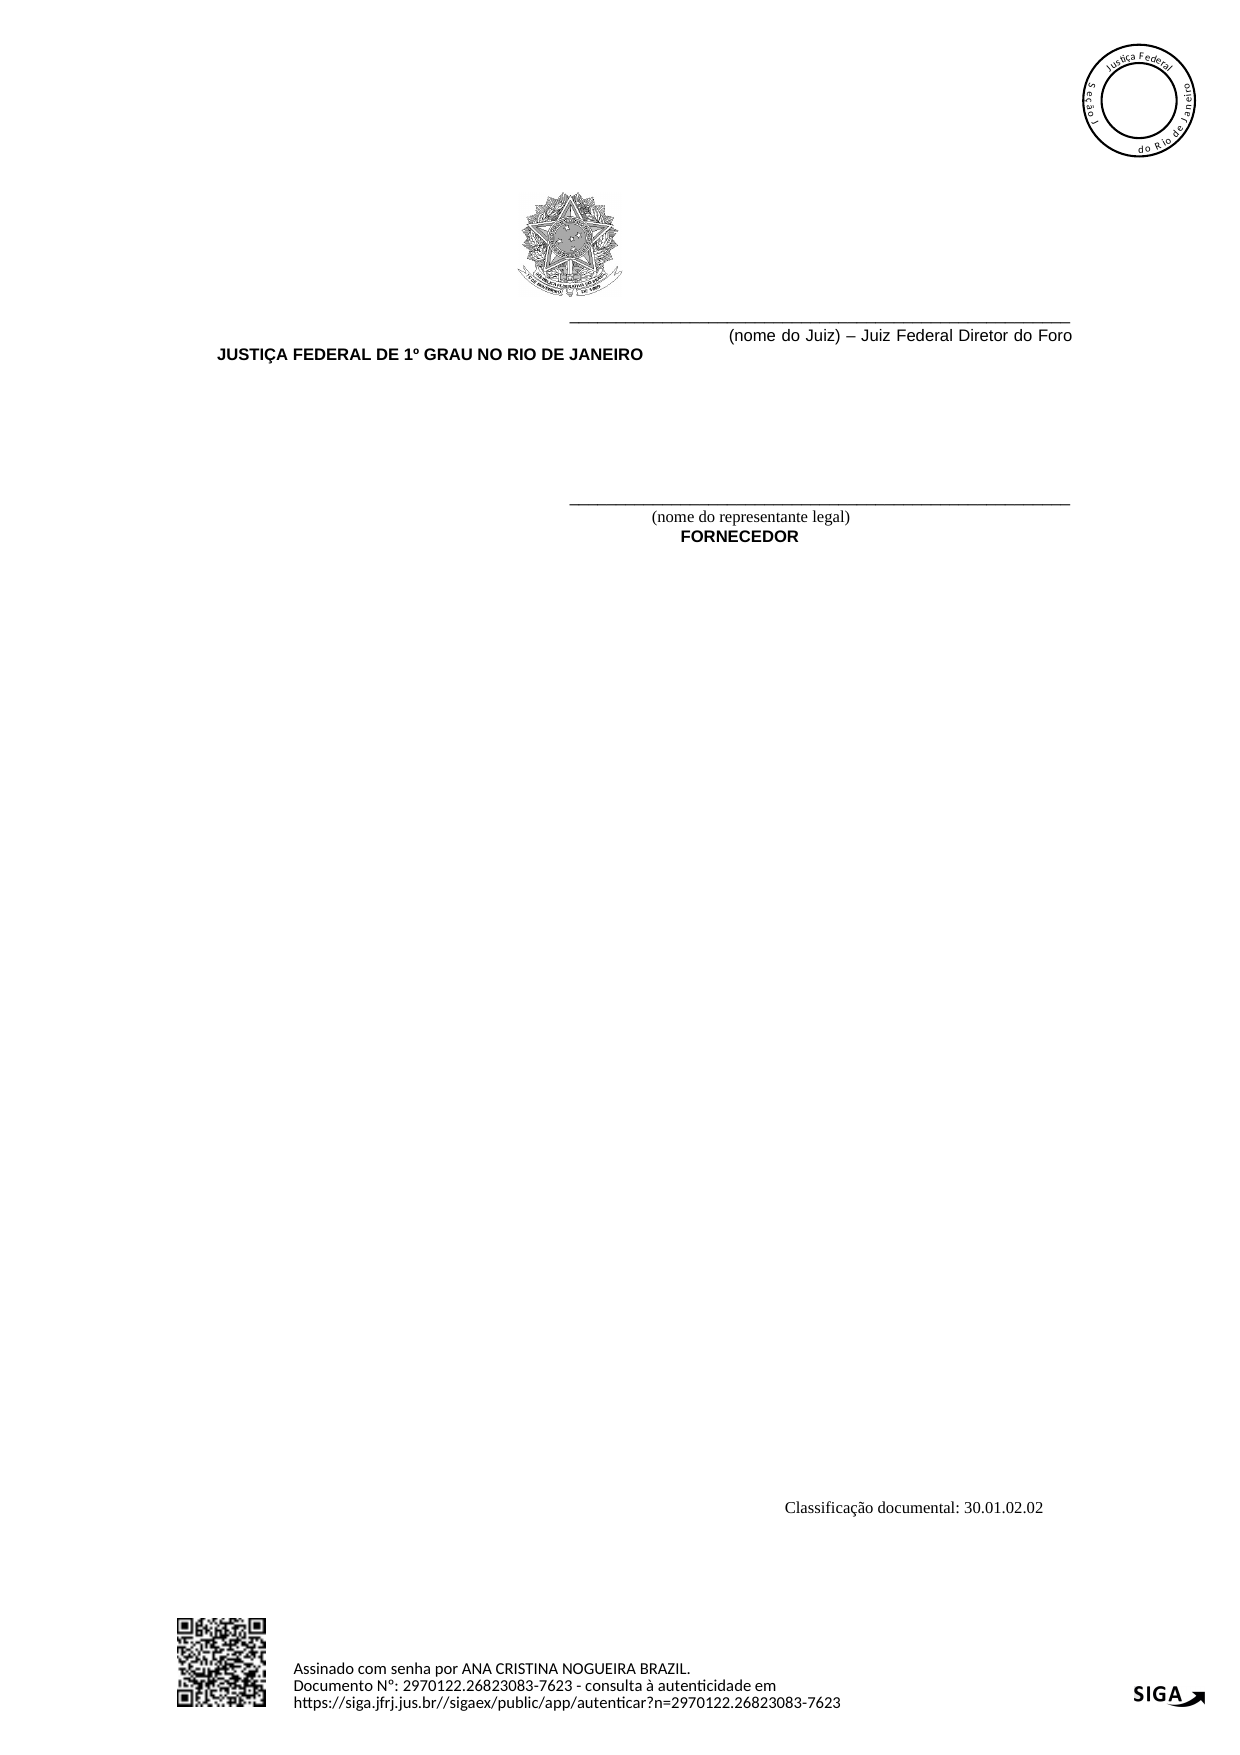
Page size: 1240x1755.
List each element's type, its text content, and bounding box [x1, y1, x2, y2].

text (nome do representante legal) [218, 507, 1078, 526]
text ______________________________________________________ [125, 486, 1075, 506]
text (nome do Juiz) – Juiz Federal Diretor do Foro JUSTIÇA FEDERAL DE 1º GRAU NO RIO DE JANEIRO [217, 325, 1075, 364]
text FORNECEDOR [218, 527, 832, 546]
text ______________________________________________________ [125, 305, 1075, 324]
